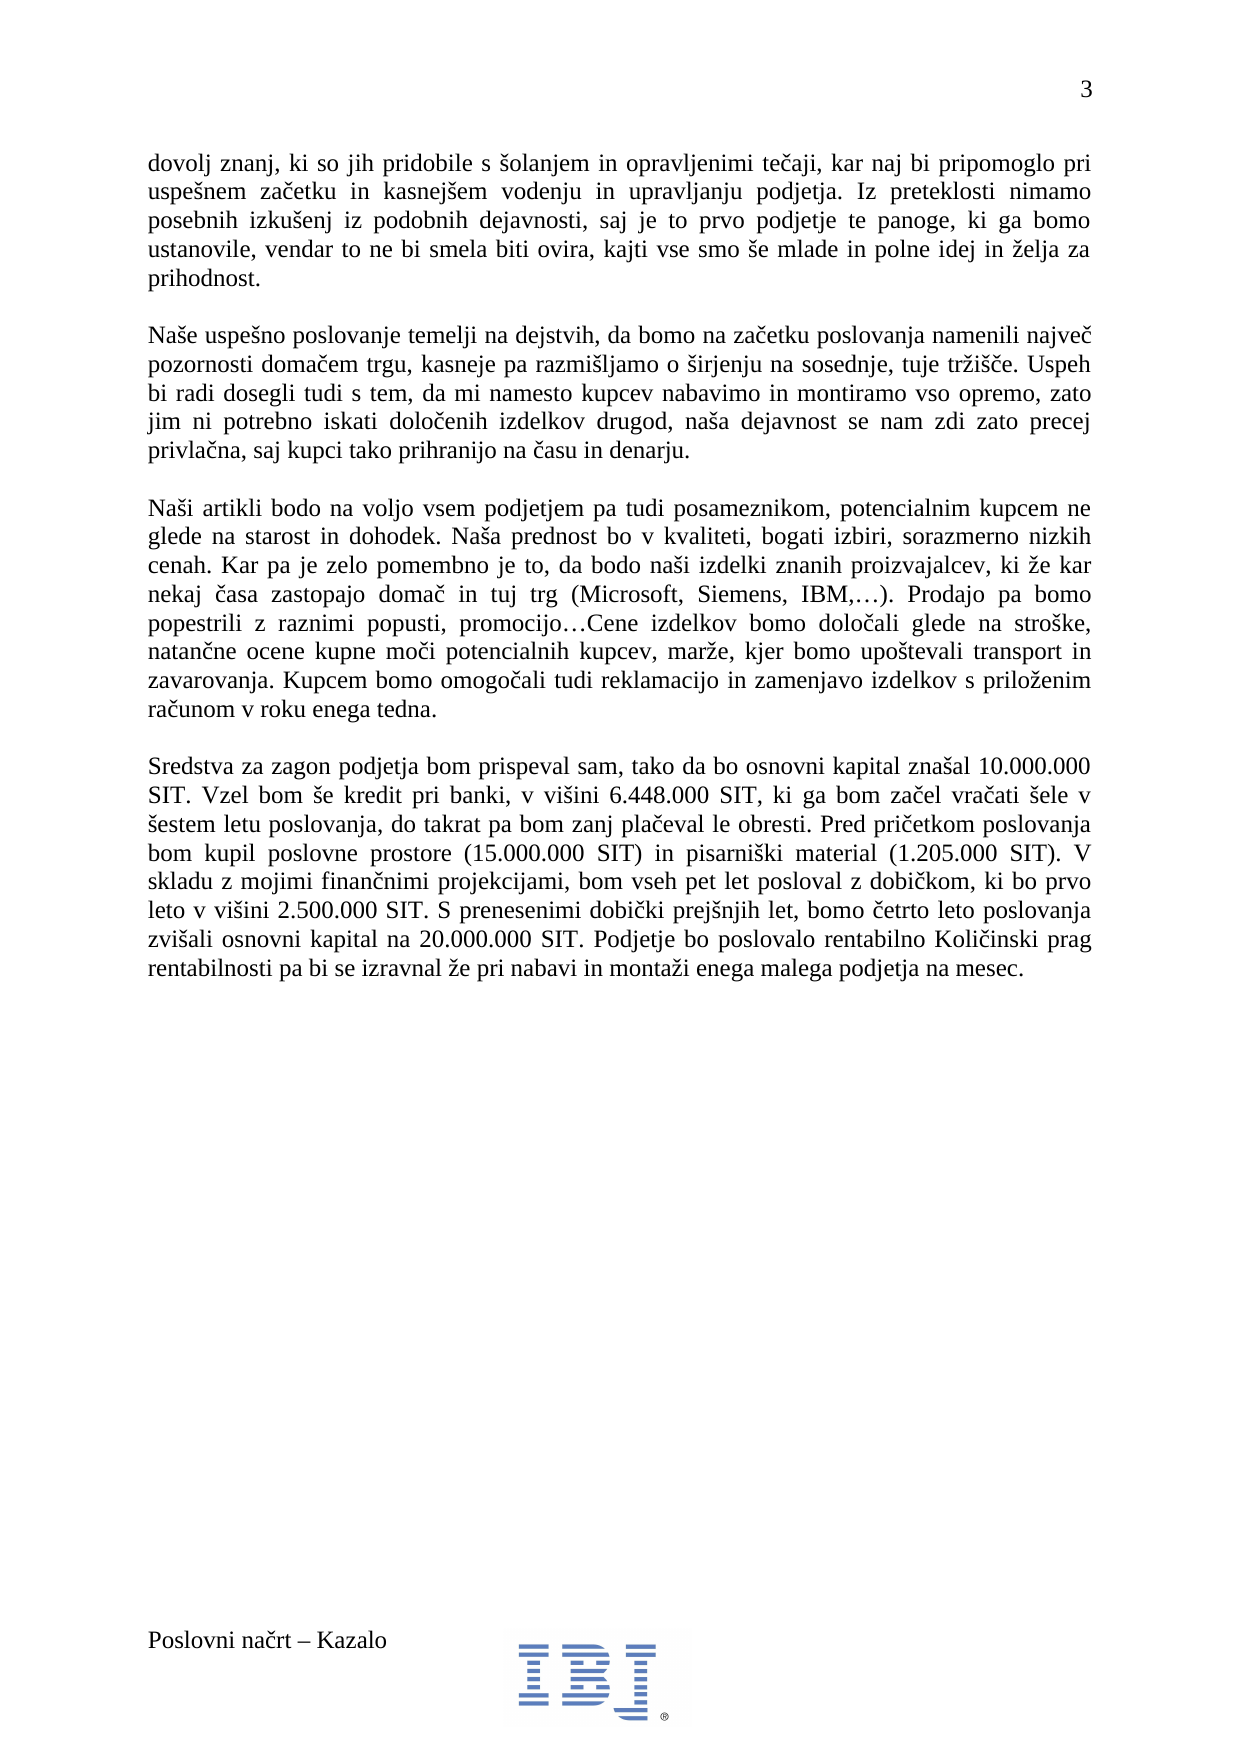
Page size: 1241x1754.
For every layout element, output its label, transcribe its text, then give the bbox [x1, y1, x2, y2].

text dovolj znanj, ki so jih pridobile s šolanjem in opravljenimi tečaji, kar naj bi pripomoglo pri uspešnem začetku in kasnejšem vodenju in upravljanju podjetja. Iz preteklosti nimamo posebnih izkušenj iz podobnih dejavnosti, saj je to prvo podjetje te panoge, ki ga bomo ustanovile, vendar to ne bi smela biti ovira, kajti vse smo še mlade in polne idej in želja za prihodnost. [148, 148, 1092, 291]
text Naše uspešno poslovanje temelji na dejstvih, da bomo na začetku poslovanja namenili največ pozornosti domačem trgu, kasneje pa razmišljamo o širjenju na sosednje, tuje tržišče. Uspeh bi radi dosegli tudi s tem, da mi namesto kupcev nabavimo in montiramo vso opremo, zato jim ni potrebno iskati določenih izdelkov drugod, naša dejavnost se nam zdi zato precej privlačna, saj kupci tako prihranijo na času in denarju. [148, 320, 1092, 464]
text Sredstva za zagon podjetja bom prispeval sam, tako da bo osnovni kapital znašal 10.000.000 SIT. Vzel bom še kredit pri banki, v višini 6.448.000 SIT, ki ga bom začel vračati šele v šestem letu poslovanja, do takrat pa bom zanj plačeval le obresti. Pred pričetkom poslovanja bom kupil poslovne prostore (15.000.000 SIT) in pisarniški material (1.205.000 SIT). V skladu z mojimi finančnimi projekcijami, bom vseh pet let posloval z dobičkom, ki bo prvo leto v višini 2.500.000 SIT. S prenesenimi dobički prejšnjih let, bomo četrto leto poslovanja zvišali osnovni kapital na 20.000.000 SIT. Podjetje bo poslovalo rentabilno Količinski prag rentabilnosti pa bi se izravnal že pri nabavi in montaži enega malega podjetja na mesec. [148, 751, 1092, 981]
text Naši artikli bodo na voljo vsem podjetjem pa tudi posameznikom, potencialnim kupcem ne glede na starost in dohodek. Naša prednost bo v kvaliteti, bogati izbiri, sorazmerno nizkih cenah. Kar pa je zelo pomembno je to, da bodo naši izdelki znanih proizvajalcev, ki že kar nekaj časa zastopajo domač in tuj trg (Microsoft, Siemens, IBM,…). Prodajo pa bomo popestrili z raznimi popusti, promocijo…Cene izdelkov bomo določali glede na stroške, natančne ocene kupne moči potencialnih kupcev, marže, kjer bomo upoštevali transport in zavarovanja. Kupcem bomo omogočali tudi reklamacijo in zamenjavo izdelkov s priloženim računom v roku enega tedna. [148, 493, 1092, 723]
picture [503, 1628, 692, 1727]
